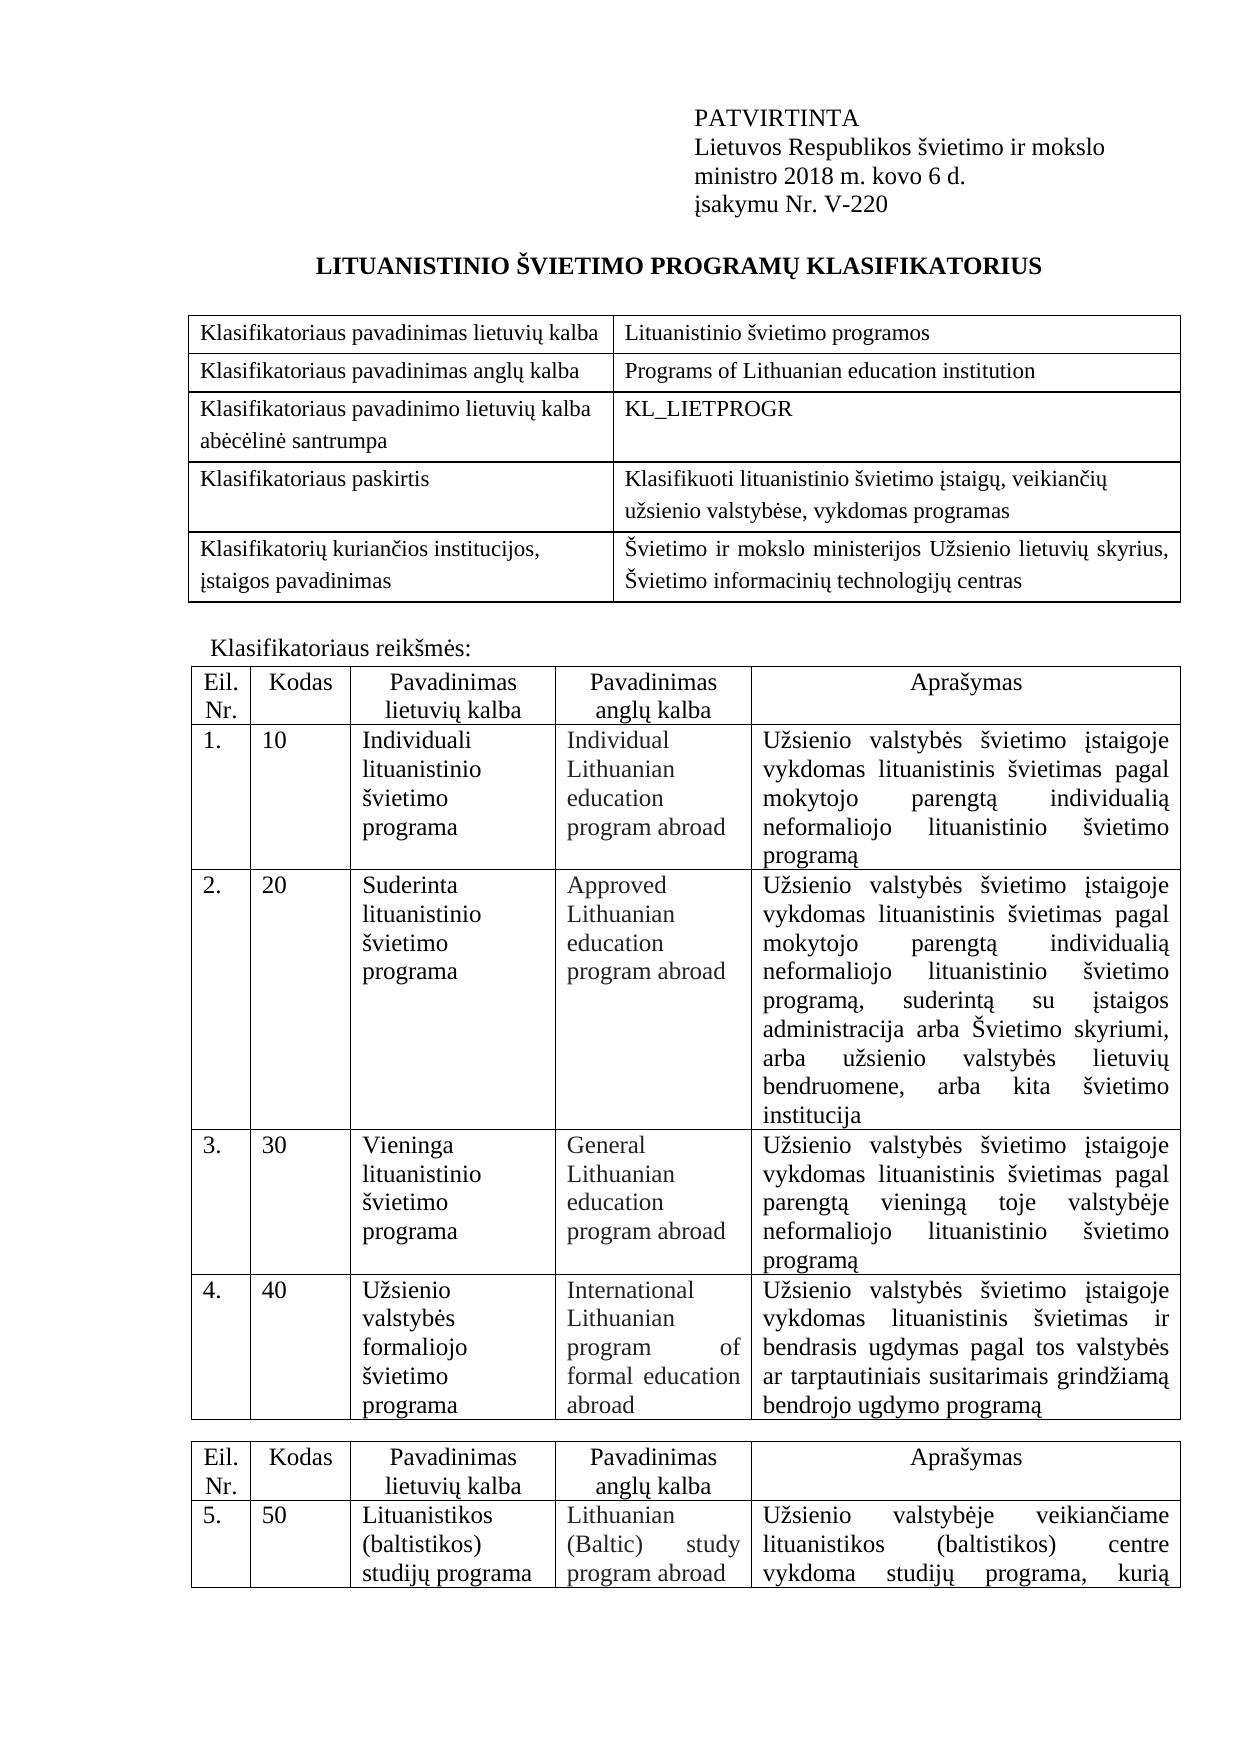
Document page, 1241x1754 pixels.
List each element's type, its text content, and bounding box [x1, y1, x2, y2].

table_cell KL_LIETPROGR [614, 393, 1180, 461]
table_cell Švietimo ir mokslo ministerijos Užsienio lietuvių skyrius, Švietimo informacinių technologijų centras [614, 533, 1180, 601]
table_cell Užsienio valstybės formaliojo švietimo programa [351, 1275, 555, 1418]
table_header Klasifikatoriaus pavadinimas lietuvių kalba [189, 316, 613, 353]
text ministro 2018 m. kovo 6 d. [177, 161, 1181, 189]
table_cell Suderinta lituanistinio švietimo programa [351, 870, 555, 1129]
table_cell Individual Lithuanian education program abroad [556, 725, 751, 869]
table_cell Užsienio valstybės švietimo įstaigoje vykdomas lituanistinis švietimas ir bendrasis ugdymas pagal tos valstybės ar tarptautiniais susitarimais grindžiamą bendrojo ugdymo programą [752, 1275, 1180, 1418]
table_cell Programs of Lithuanian education institution [614, 354, 1180, 391]
table_header Kodas [251, 1442, 350, 1499]
table_cell Užsienio valstybės švietimo įstaigoje vykdomas lituanistinis švietimas pagal mokytojo parengtą individualią neformaliojo lituanistinio švietimo programą, suderintą su įstaigos administracija arba Švietimo skyriumi, arba užsienio valstybės lietuvių bendruomene, arba kita švietimo institucija [752, 870, 1180, 1129]
text Klasifikatoriaus reikšmės: [177, 633, 1181, 661]
table_header Eil. Nr. [192, 1442, 250, 1499]
table_cell Klasifikuoti lituanistinio švietimo įstaigų, veikiančių užsienio valstybėse, vykdomas programas [614, 463, 1180, 531]
table_cell General Lithuanian education program abroad [556, 1130, 751, 1274]
table_cell 30 [251, 1130, 350, 1274]
text įsakymu Nr. V-220 [177, 189, 1181, 218]
table_cell 20 [251, 870, 350, 1129]
table_header Aprašymas [752, 667, 1180, 724]
text PATVIRTINTA [177, 103, 1181, 132]
table_header Pavadinimas anglų kalba [556, 1442, 751, 1499]
table_header Aprašymas [752, 1442, 1180, 1499]
table_cell Klasifikatoriaus pavadinimas anglų kalba [189, 354, 613, 391]
table_header Kodas [251, 667, 350, 724]
table_cell 40 [251, 1275, 350, 1418]
table_cell Individuali lituanistinio švietimo programa [351, 725, 555, 869]
table_header Pavadinimas lietuvių kalba [351, 1442, 555, 1499]
table_cell Approved Lithuanian education program abroad [556, 870, 751, 1129]
table_cell Užsienio valstybės švietimo įstaigoje vykdomas lituanistinis švietimas pagal mokytojo parengtą individualią neformaliojo lituanistinio švietimo programą [752, 725, 1180, 869]
table_cell 2. [192, 870, 250, 1129]
table_cell Užsienio valstybės švietimo įstaigoje vykdomas lituanistinis švietimas pagal parengtą vieningą toje valstybėje neformaliojo lituanistinio švietimo programą [752, 1130, 1180, 1274]
text Lietuvos Respublikos švietimo ir mokslo [177, 132, 1181, 161]
table_cell Klasifikatoriaus paskirtis [189, 463, 613, 531]
table_cell International Lithuanian program of formal education abroad [556, 1275, 751, 1418]
table_cell Vieninga lituanistinio švietimo programa [351, 1130, 555, 1274]
table_header Eil. Nr. [192, 667, 250, 724]
table_cell 1. [192, 725, 250, 869]
table_cell Klasifikatoriaus pavadinimo lietuvių kalba abėcėlinė santrumpa [189, 393, 613, 461]
table_cell Lithuanian (Baltic) study program abroad [556, 1501, 751, 1587]
table_header Pavadinimas lietuvių kalba [351, 667, 555, 724]
table_cell Klasifikatorių kuriančios institucijos, įstaigos pavadinimas [189, 533, 613, 601]
text lituanistinio švietimo programų KLASIFIKATORIUS [177, 251, 1181, 280]
table_cell 5. [192, 1501, 250, 1587]
table_cell 3. [192, 1130, 250, 1274]
table_cell 4. [192, 1275, 250, 1418]
table_cell Užsienio valstybėje veikiančiame lituanistikos (baltistikos) centre vykdoma studijų programa, kurią [752, 1501, 1180, 1587]
table_header Lituanistinio švietimo programos [614, 316, 1180, 353]
table_cell 50 [251, 1501, 350, 1587]
table_cell 10 [251, 725, 350, 869]
table_header Pavadinimas anglų kalba [556, 667, 751, 724]
table_cell Lituanistikos (baltistikos) studijų programa [351, 1501, 555, 1587]
